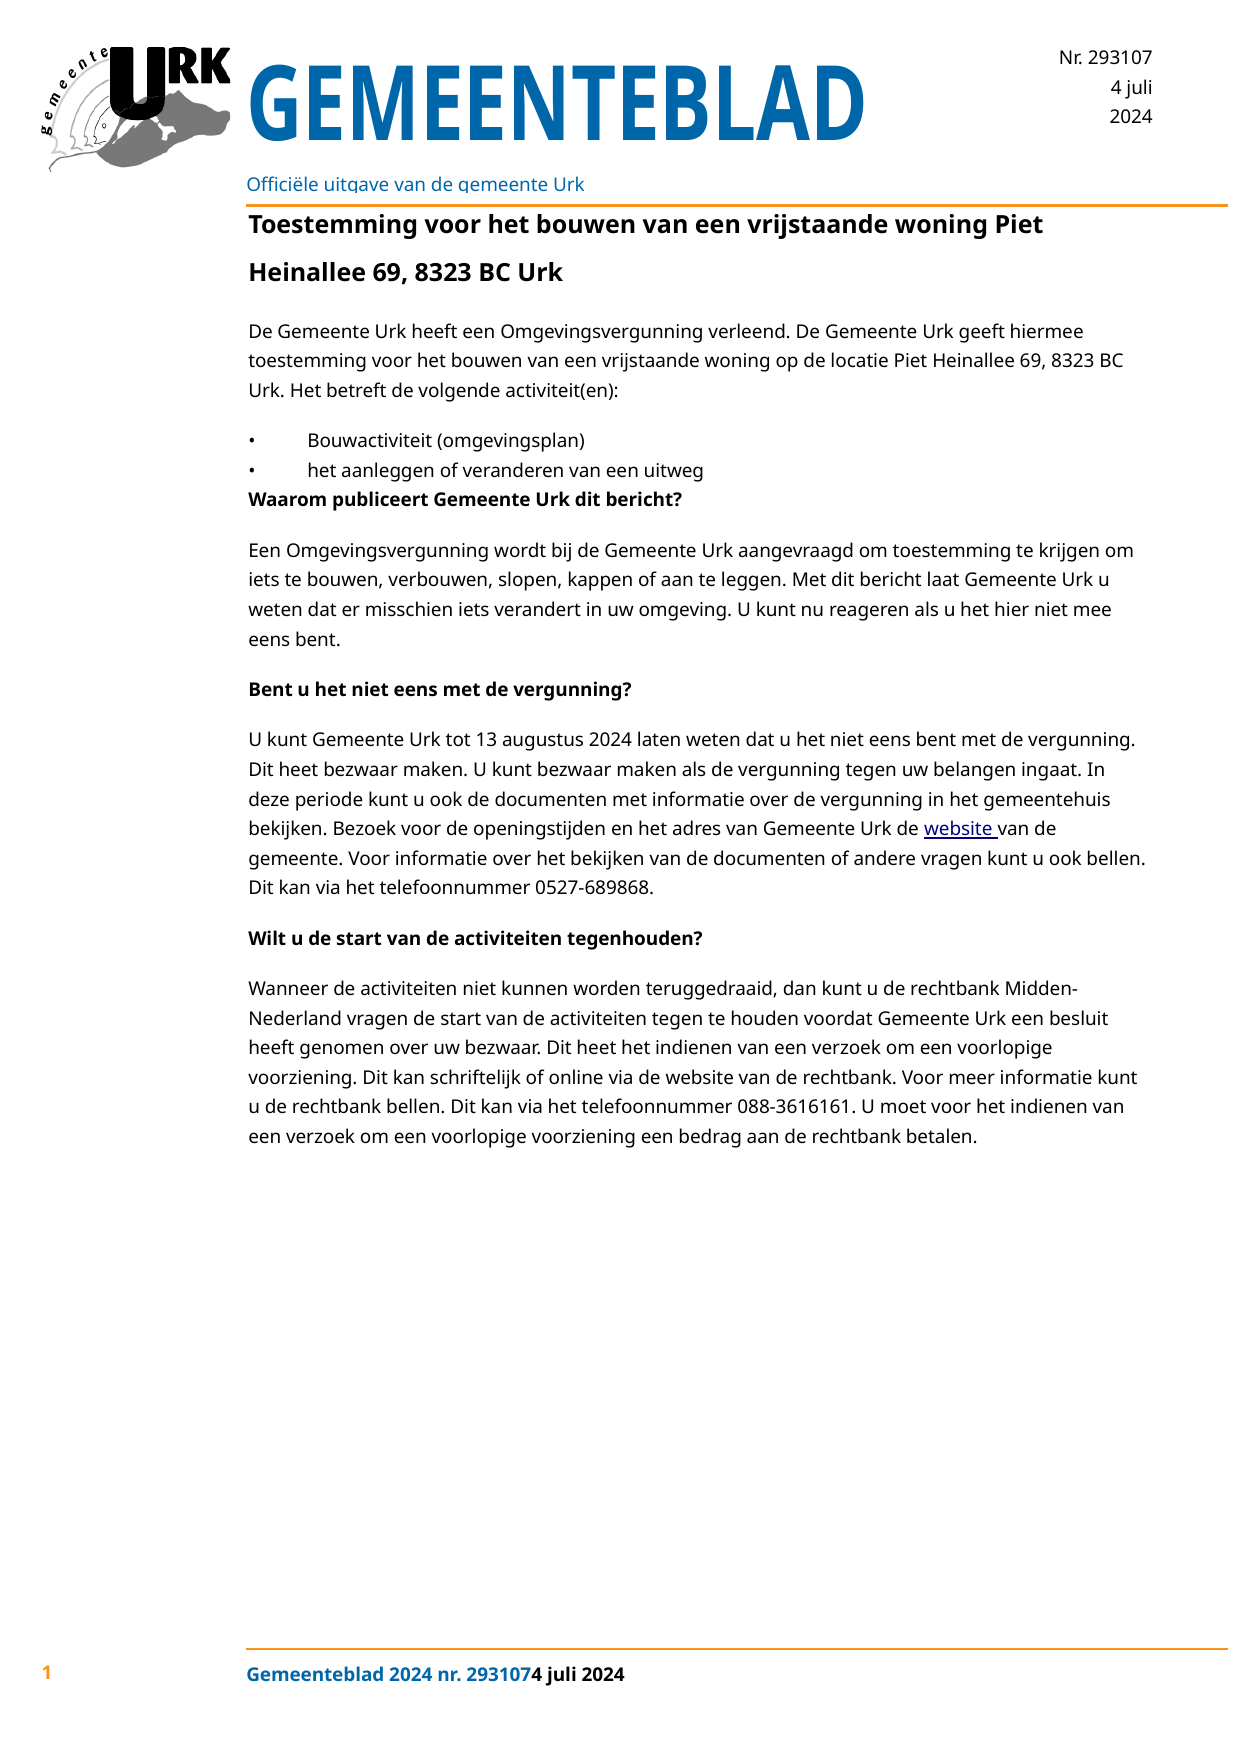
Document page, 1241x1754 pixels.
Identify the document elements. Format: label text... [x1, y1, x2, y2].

text Een Omgevingsvergunning wordt bij de Gemeente Urk aangevraagd om toestemming te krijgen om iets te bouwen, verbouwen, slopen, kappen of aan te leggen. Met dit bericht laat Gemeente Urk u weten dat er misschien iets verandert in uw omgeving. U kunt nu reageren als u het hier niet mee eens bent. [248, 537, 1152, 652]
text Wilt u de start van de activiteiten tegenhouden? [248, 925, 1152, 951]
text Bent u het niet eens met de vergunning? [248, 676, 1152, 702]
list Bouwactiviteit (omgevingsplan) [248, 427, 1152, 453]
picture [41, 47, 231, 172]
text Toestemming voor het bouwen van een vrijstaande woning Piet Heinallee 69, 8323 BC Urk [248, 207, 1152, 288]
text Wanneer de activiteiten niet kunnen worden teruggedraaid, dan kunt u de rechtbank Midden-Nederland vragen de start van de activiteiten tegen te houden voordat Gemeente Urk een besluit heeft genomen over uw bezwaar. Dit heet het indienen van een verzoek om een voorlopige voorziening. Dit kan schriftelijk of online via de website van de rechtbank. Voor meer informatie kunt u de rechtbank bellen. Dit kan via het telefoonnummer 088-3616161. U moet voor het indienen van een verzoek om een voorlopige voorziening een bedrag aan de rechtbank betalen. [248, 975, 1152, 1149]
list het aanleggen of veranderen van een uitweg [248, 457, 1152, 483]
text U kunt Gemeente Urk tot 13 augustus 2024 laten weten dat u het niet eens bent met de vergunning. Dit heet bezwaar maken. U kunt bezwaar maken als de vergunning tegen uw belangen ingaat. In deze periode kunt u ook de documenten met informatie over de vergunning in het gemeentehuis bekijken. Bezoek voor de openingstijden en het adres van Gemeente Urk de website van de gemeente. Voor informatie over het bekijken van de documenten of andere vragen kunt u ook bellen. Dit kan via het telefoonnummer 0527-689868. [248, 727, 1152, 900]
text De Gemeente Urk heeft een Omgevingsvergunning verleend. De Gemeente Urk geeft hiermee toestemming voor het bouwen van een vrijstaande woning op de locatie Piet Heinallee 69, 8323 BC Urk. Het betreft de volgende activiteit(en): [248, 318, 1152, 403]
text Waarom publiceert Gemeente Urk dit bericht? [248, 487, 1152, 512]
